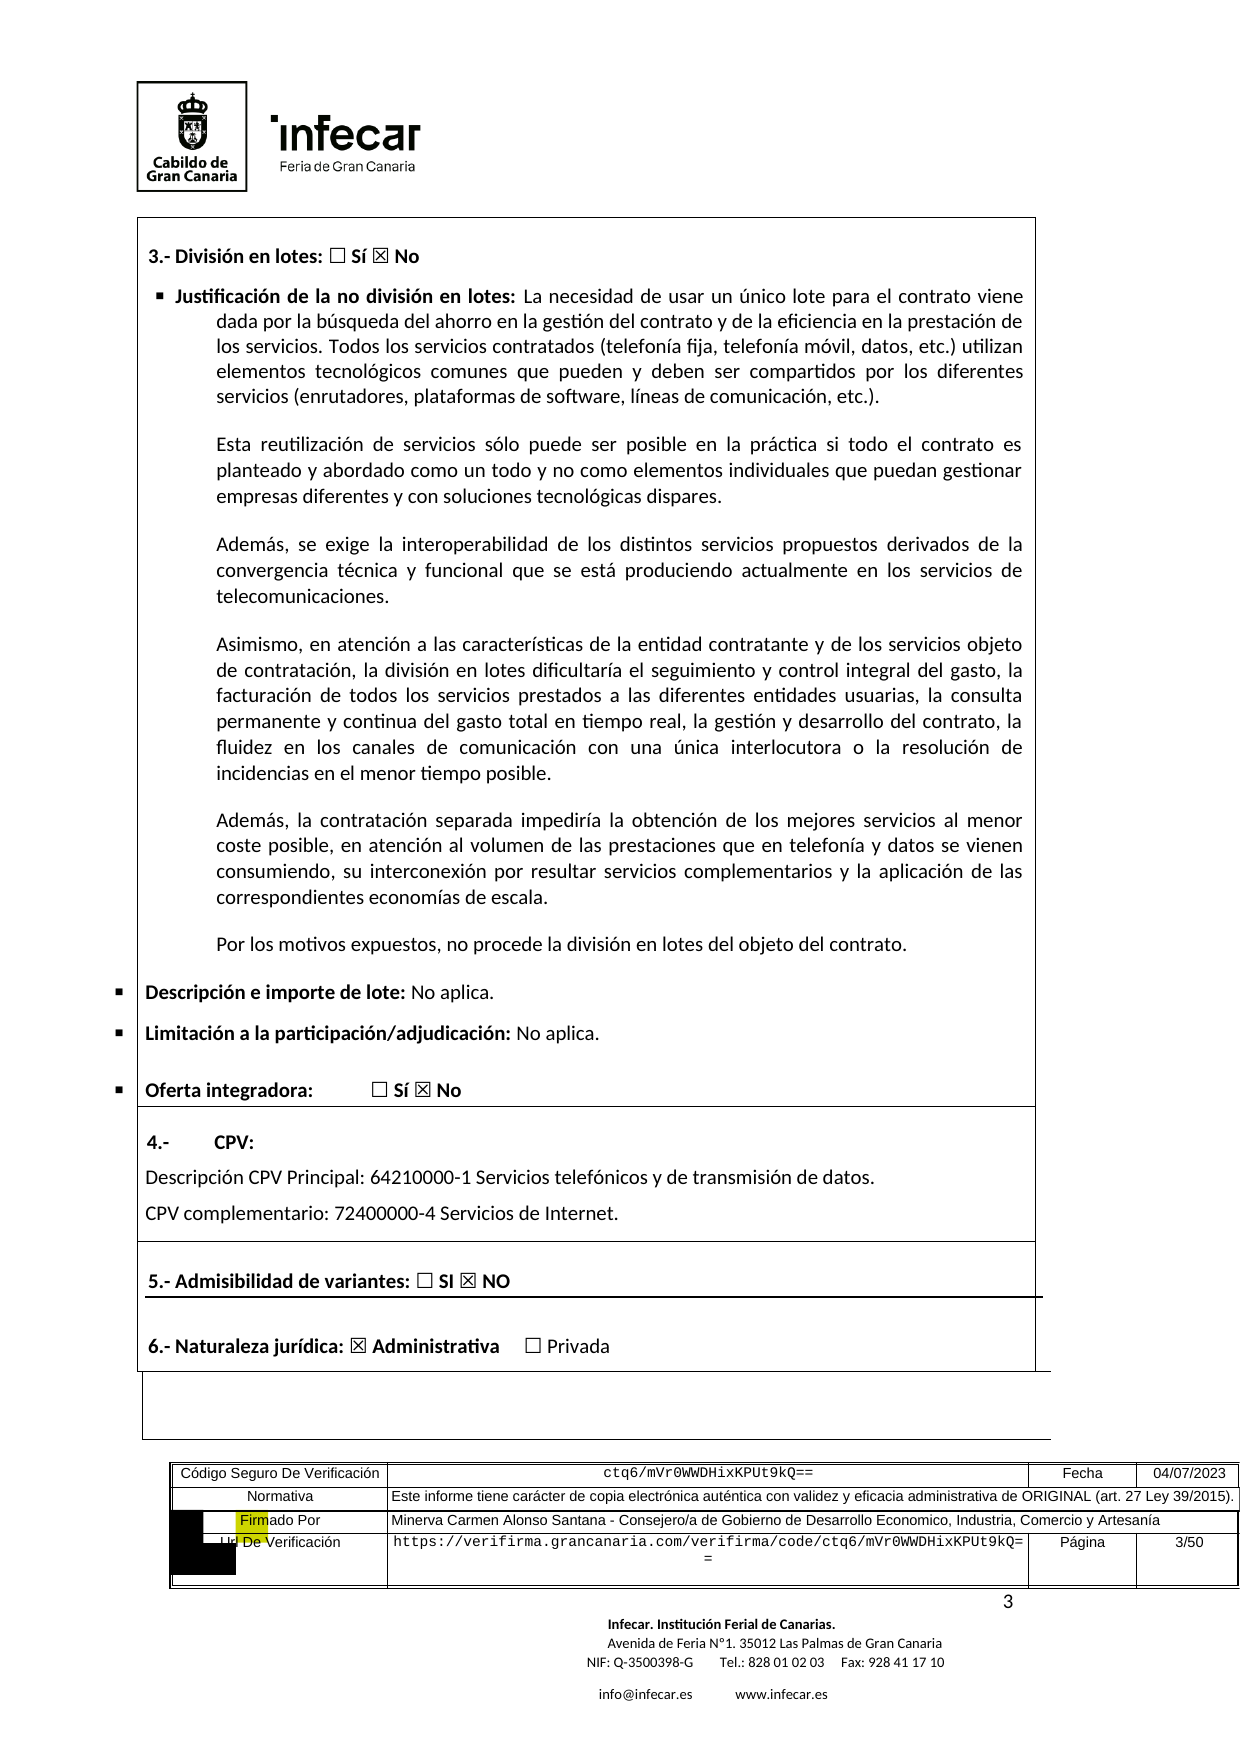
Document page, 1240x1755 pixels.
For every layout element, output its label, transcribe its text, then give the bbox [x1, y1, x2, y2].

table_cell [1036, 1106, 1051, 1241]
table_cell [824, 1372, 1051, 1439]
table_cell 3.- División en lotes: ☐ Sí ☒ No ▪ Justificación de la no división en lotes: La necesidad de usar un único lote para el contrato viene dada por la búsqueda del ahorro en la gestión del contrato y de la eficiencia en la prestación de los servicios. Todos los servicios contratados (telefonía fija, telefonía móvil, datos, etc.) utilizan elementos tecnológicos comunes que pueden y deben ser compartidos por los diferentes servicios (enrutadores, plataformas de software, líneas de comunicación, etc.). Esta reutilización de servicios sólo puede ser posible en la práctica si todo el contrato es planteado y abordado como un todo y no como elementos individuales que puedan gestionar empresas diferentes y con soluciones tecnológicas dispares. Además, se exige la interoperabilidad de los distintos servicios propuestos derivados de la convergencia técnica y funcional que se está produciendo actualmente en los servicios de telecomunicaciones. Asimismo, en atención a las características de la entidad contratante y de los servicios objeto de contratación, la división en lotes dificultaría el seguimiento y control integral del gasto, la facturación de todos los servicios prestados a las diferentes entidades usuarias, la consulta permanente y continua del gasto total en tiempo real, la gestión y desarrollo del contrato, la fluidez en los canales de comunicación con una única interlocutora o la resolución de incidencias en el menor tiempo posible. Además, la contratación separada impediría la obtención de los mejores servicios al menor coste posible, en atención al volumen de las prestaciones que en telefonía y datos se vienen consumiendo, su interconexión por resultar servicios complementarios y la aplicación de las correspondientes economías de escala. Por los motivos expuestos, no procede la división en lotes del objeto del contrato. Descripción e importe de lote: No aplica. Limitación a la participación/adjudicación: No aplica. Oferta integradora: ☐ Sí ☒ No [138, 218, 1035, 1106]
table_cell C. PRECIO DEL CONTRATO [143, 1372, 597, 1439]
table_cell [598, 1372, 824, 1439]
table_cell [1036, 217, 1051, 1106]
table_cell [1036, 1241, 1051, 1371]
table_cell 5.- Admisibilidad de variantes: ☐ SI ☒ NO 6.- Naturaleza jurídica: ☒ Administrativa ☐ Privada [138, 1242, 1035, 1371]
table_cell [138, 1372, 142, 1439]
table_cell 4.- CPV: Descripción CPV Principal: 64210000-1 Servicios telefónicos y de transmisión de datos. CPV complementario: 72400000-4 Servicios de Internet. [138, 1107, 1035, 1241]
